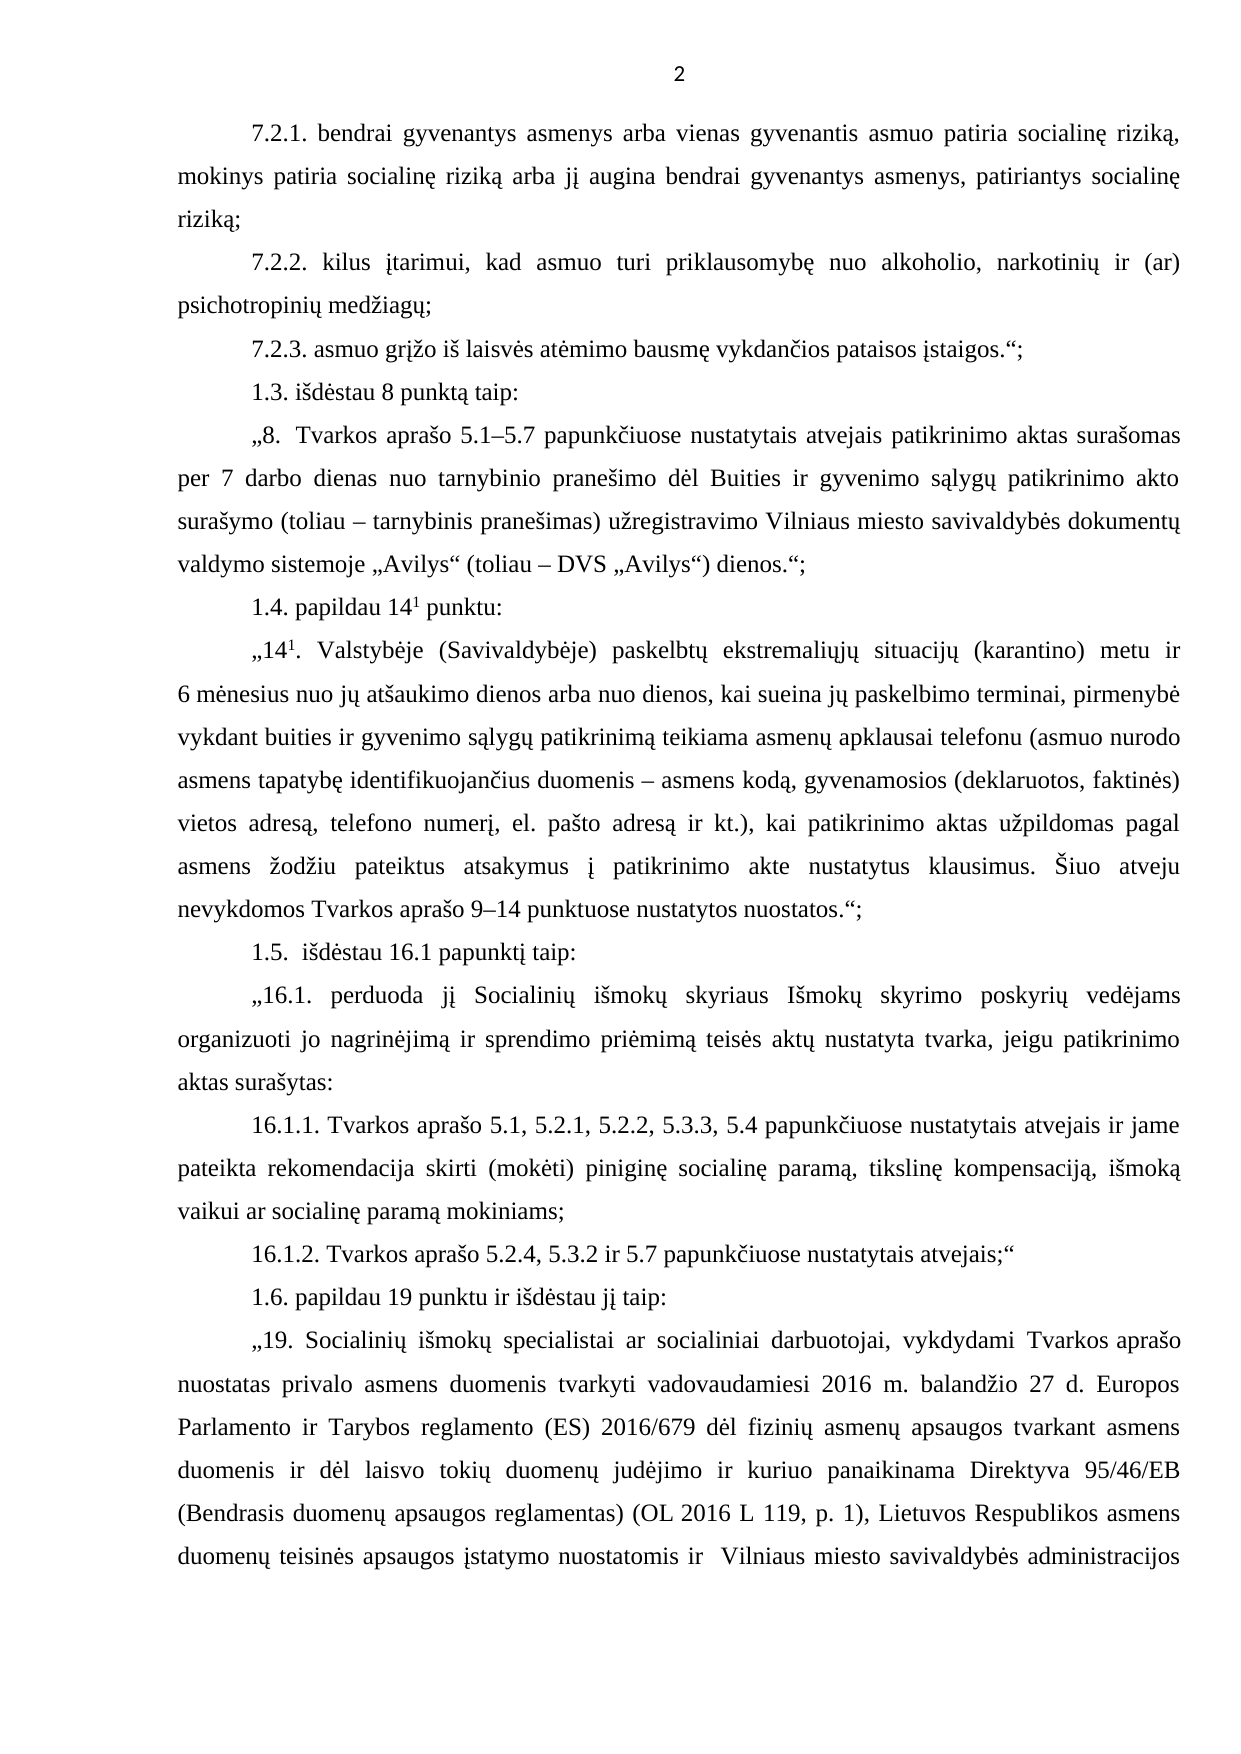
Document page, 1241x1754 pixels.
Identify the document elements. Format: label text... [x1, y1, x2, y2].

text 7.2.2. kilus įtarimui, kad asmuo turi priklausomybę nuo alkoholio, narkotinių ir (ar) psichotropinių medžiagų; [177, 247, 1181, 319]
text „8. Tvarkos aprašo 5.1–5.7 papunkčiuose nustatytais atvejais patikrinimo aktas surašomas per 7 darbo dienas nuo tarnybinio pranešimo dėl Buities ir gyvenimo sąlygų patikrinimo akto surašymo (toliau – tarnybinis pranešimas) užregistravimo Vilniaus miesto savivaldybės dokumentų valdymo sistemoje „Avilys“ (toliau – DVS „Avilys“) dienos.“; [177, 420, 1181, 578]
text „16.1. perduoda jį Socialinių išmokų skyriaus Išmokų skyrimo poskyrių vedėjams organizuoti jo nagrinėjimą ir sprendimo priėmimą teisės aktų nustatyta tvarka, jeigu patikrinimo aktas surašytas: [177, 981, 1181, 1096]
text „19. Socialinių išmokų specialistai ar socialiniai darbuotojai, vykdydami Tvarkos aprašo nuostatas privalo asmens duomenis tvarkyti vadovaudamiesi 2016 m. balandžio 27 d. Europos Parlamento ir Tarybos reglamento (ES) 2016/679 dėl fizinių asmenų apsaugos tvarkant asmens duomenis ir dėl laisvo tokių duomenų judėjimo ir kuriuo panaikinama Direktyva 95/46/EB (Bendrasis duomenų apsaugos reglamentas) (OL 2016 L 119, p. 1), Lietuvos Respublikos asmens duomenų teisinės apsaugos įstatymo nuostatomis ir Vilniaus miesto savivaldybės administracijos [177, 1326, 1181, 1570]
text „141. Valstybėje (Savivaldybėje) paskelbtų ekstremaliųjų situacijų (karantino) metu ir 6 mėnesius nuo jų atšaukimo dienos arba nuo dienos, kai sueina jų paskelbimo terminai, pirmenybė vykdant buities ir gyvenimo sąlygų patikrinimą teikiama asmenų apklausai telefonu (asmuo nurodo asmens tapatybę identifikuojančius duomenis – asmens kodą, gyvenamosios (deklaruotos, faktinės) vietos adresą, telefono numerį, el. pašto adresą ir kt.), kai patikrinimo aktas užpildomas pagal asmens žodžiu pateiktus atsakymus į patikrinimo akte nustatytus klausimus. Šiuo atveju nevykdomos Tvarkos aprašo 9–14 punktuose nustatytos nuostatos.“; [177, 636, 1181, 923]
text 16.1.2. Tvarkos aprašo 5.2.4, 5.3.2 ir 5.7 papunkčiuose nustatytais atvejais;“ [177, 1239, 1181, 1268]
text 1.5. išdėstau 16.1 papunktį taip: [251, 937, 1181, 966]
text 1.6. papildau 19 punktu ir išdėstau jį taip: [177, 1282, 1181, 1311]
text 1.3. išdėstau 8 punktą taip: [177, 377, 1181, 406]
text 1.4. papildau 141 punktu: [251, 592, 1181, 621]
text 7.2.3. asmuo grįžo iš laisvės atėmimo bausmę vykdančios pataisos įstaigos.“; [177, 334, 1181, 362]
text 7.2.1. bendrai gyvenantys asmenys arba vienas gyvenantis asmuo patiria socialinę riziką, mokinys patiria socialinę riziką arba jį augina bendrai gyvenantys asmenys, patiriantys socialinę riziką; [177, 118, 1181, 233]
text 16.1.1. Tvarkos aprašo 5.1, 5.2.1, 5.2.2, 5.3.3, 5.4 papunkčiuose nustatytais atvejais ir jame pateikta rekomendacija skirti (mokėti) piniginę socialinę paramą, tikslinę kompensaciją, išmoką vaikui ar socialinę paramą mokiniams; [177, 1110, 1181, 1225]
